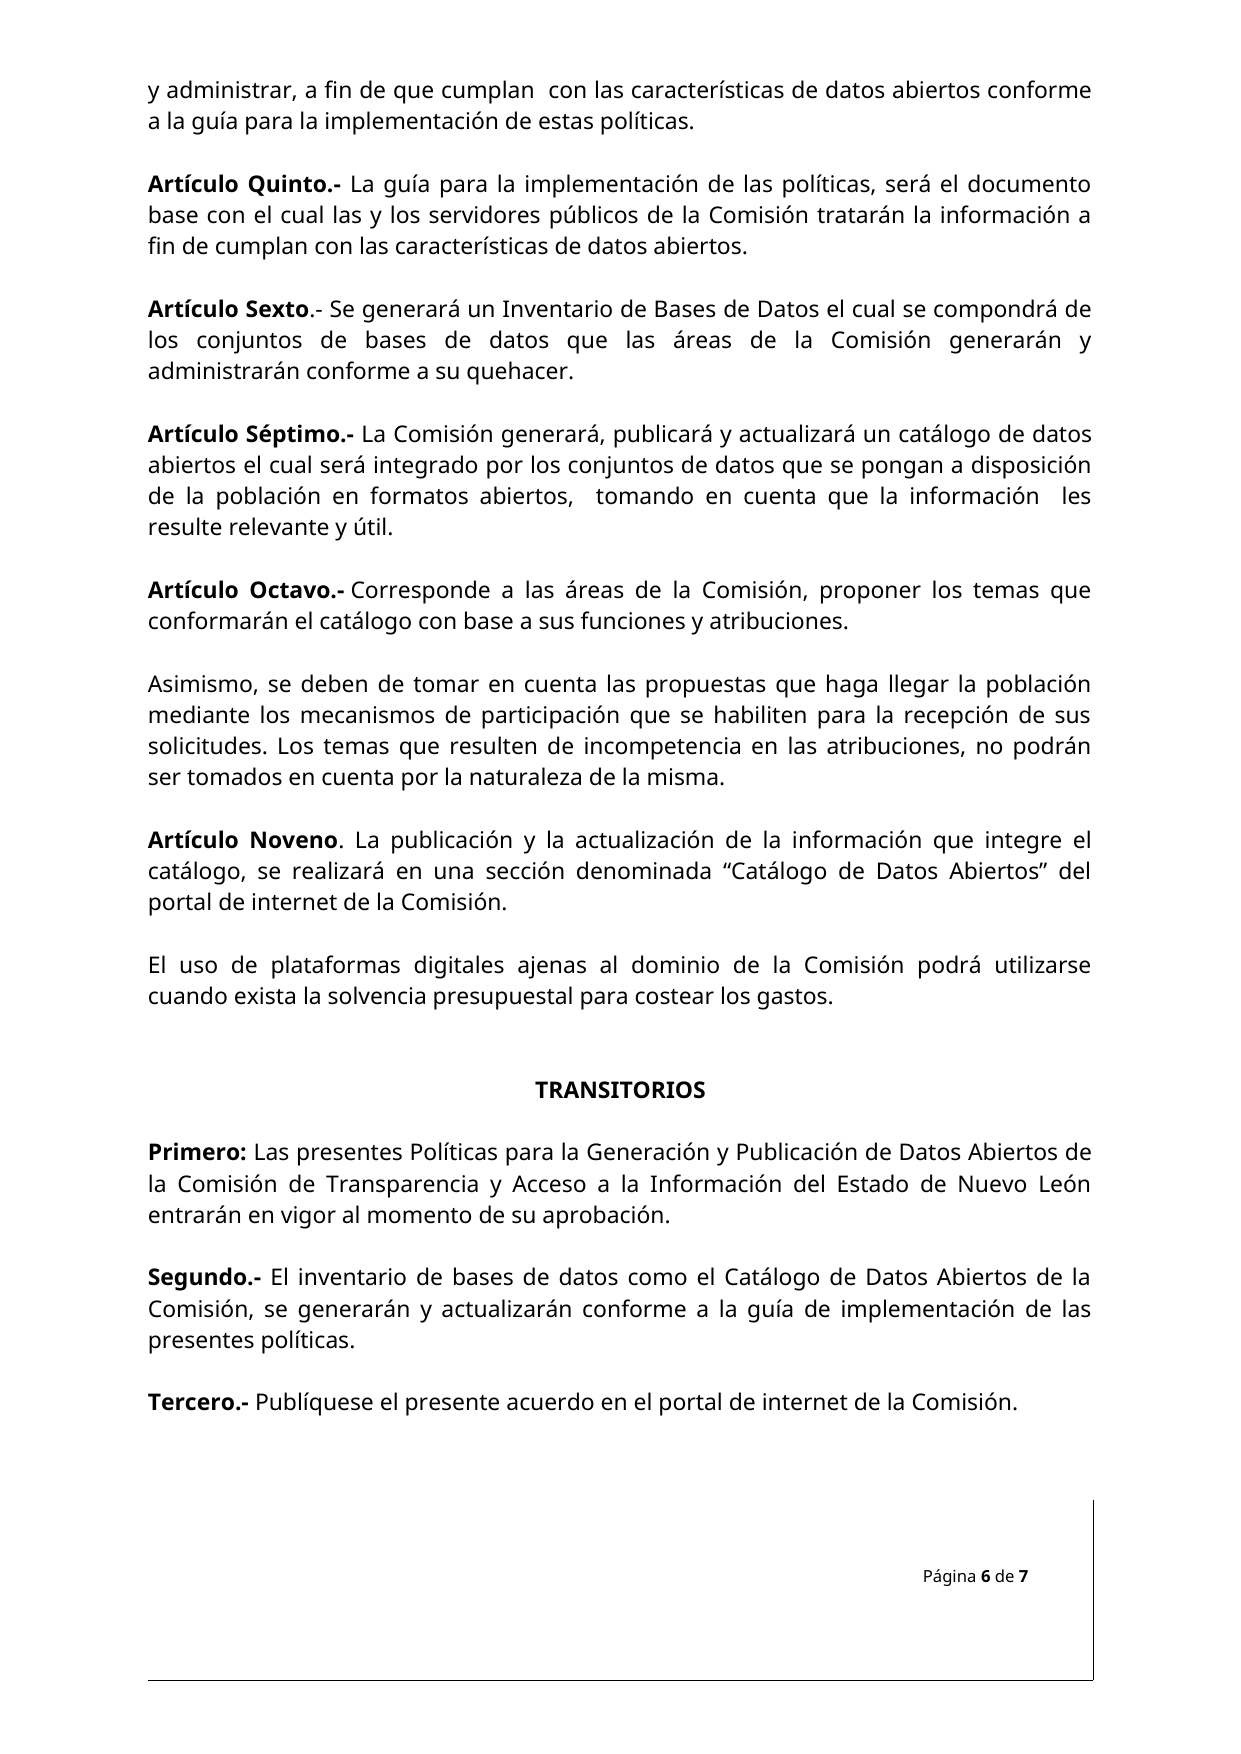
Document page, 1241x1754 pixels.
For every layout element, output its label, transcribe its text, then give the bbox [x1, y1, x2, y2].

text Tercero.- Publíquese el presente acuerdo en el portal de internet de la Comisión. [148, 1386, 1093, 1417]
text Artículo Noveno. La publicación y la actualización de la información que integre el catálogo, se realizará en una sección denominada “Catálogo de Datos Abiertos” del portal de internet de la Comisión. [148, 824, 1093, 917]
text Primero: Las presentes Políticas para la Generación y Publicación de Datos Abiertos de la Comisión de Transparencia y Acceso a la Información del Estado de Nuevo León entrarán en vigor al momento de su aprobación. [148, 1136, 1093, 1230]
text Asimismo, se deben de tomar en cuenta las propuestas que haga llegar la población mediante los mecanismos de participación que se habiliten para la recepción de sus solicitudes. Los temas que resulten de incompetencia en las atribuciones, no podrán ser tomados en cuenta por la naturaleza de la misma. [148, 667, 1093, 792]
text Segundo.- El inventario de bases de datos como el Catálogo de Datos Abiertos de la Comisión, se generarán y actualizarán conforme a la guía de implementación de las presentes políticas. [148, 1261, 1093, 1355]
text Artículo Sexto.- Se generará un Inventario de Bases de Datos el cual se compondrá de los conjuntos de bases de datos que las áreas de la Comisión generarán y administrarán conforme a su quehacer. [148, 292, 1093, 386]
text El uso de plataformas digitales ajenas al dominio de la Comisión podrá utilizarse cuando exista la solvencia presupuestal para costear los gastos. [148, 949, 1093, 1011]
text TRANSITORIOS [148, 1074, 1093, 1105]
text Artículo Séptimo.- La Comisión generará, publicará y actualizará un catálogo de datos abiertos el cual será integrado por los conjuntos de datos que se pongan a disposición de la población en formatos abiertos, tomando en cuenta que la información les resulte relevante y útil. [148, 417, 1093, 542]
text Artículo Quinto.- La guía para la implementación de las políticas, será el documento base con el cual las y los servidores públicos de la Comisión tratarán la información a fin de cumplan con las características de datos abiertos. [148, 167, 1093, 261]
text y administrar, a fin de que cumplan con las características de datos abiertos conforme a la guía para la implementación de estas políticas. [148, 74, 1093, 136]
text Artículo Octavo.- Corresponde a las áreas de la Comisión, proponer los temas que conformarán el catálogo con base a sus funciones y atribuciones. [148, 574, 1093, 636]
